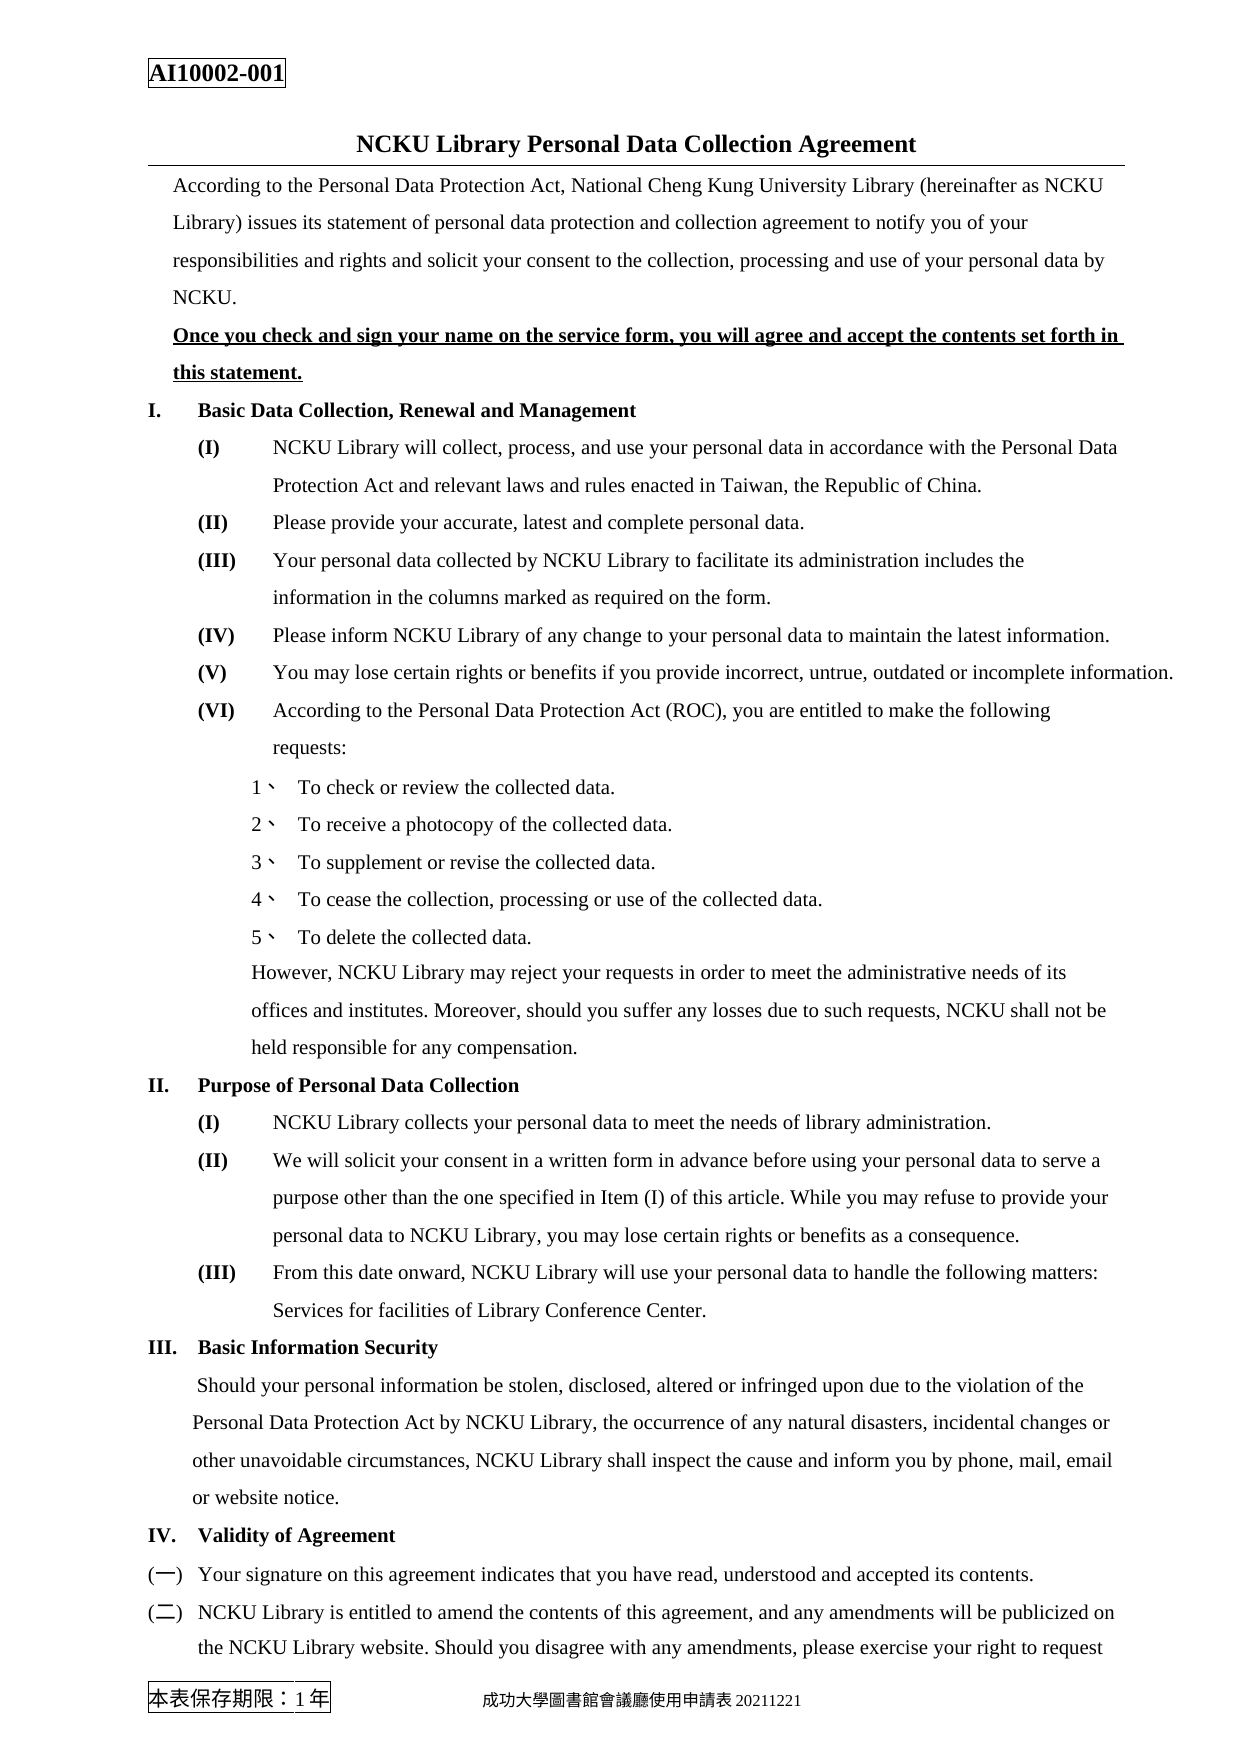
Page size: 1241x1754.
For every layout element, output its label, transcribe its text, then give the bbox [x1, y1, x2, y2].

list We will solicit your consent in a written form in advance before using your personal data to serve a purpose other than the one specified in Item (I) of this article. While you may refuse to provide your personal data to NCKU Library, you may lose certain rights or benefits as a consequence. [198, 1141, 1141, 1254]
text NCKU Library Personal Data Collection Agreement [148, 125, 1125, 165]
text [286, 58, 1125, 88]
list Validity of Agreement [148, 1516, 1125, 1554]
list Purpose of Personal Data Collection [148, 1066, 1125, 1104]
list From this date onward, NCKU Library will use your personal data to handle the following matters: Services for facilities of Library Conference Center. [198, 1254, 1141, 1329]
text Should your personal information be stolen, disclosed, altered or infringed upon due to the violation of the Personal Data Protection Act by NCKU Library, the occurrence of any natural disasters, incidental changes or other unavoidable circumstances, NCKU Library shall inspect the cause and inform you by phone, mail, email or website notice. [192, 1366, 1125, 1516]
list According to the Personal Data Protection Act (ROC), you are entitled to make the following requests: [198, 691, 1125, 766]
list To delete the collected data. [251, 916, 1125, 954]
list Basic Information Security [148, 1329, 1125, 1366]
list NCKU Library collects your personal data to meet the needs of library administration. [198, 1104, 1141, 1141]
list Your personal data collected by NCKU Library to facilitate its administration includes the information in the columns marked as required on the form. [198, 541, 1125, 616]
list NCKU Library is entitled to amend the contents of this agreement, and any amendments will be publicized on the NCKU Library website. Should you disagree with any amendments, please exercise your right to request [148, 1591, 1125, 1666]
list NCKU Library will collect, process, and use your personal data in accordance with the Personal Data Protection Act and relevant laws and rules enacted in Taiwan, the Republic of China. [198, 429, 1125, 504]
list To receive a photocopy of the collected data. [251, 804, 1125, 841]
list To cease the collection, processing or use of the collected data. [251, 879, 1125, 916]
list Please provide your accurate, latest and complete personal data. [198, 504, 1125, 541]
text According to the Personal Data Protection Act, National Cheng Kung University Library (hereinafter as NCKU Library) issues its statement of personal data protection and collection agreement to notify you of your responsibilities and rights and solicit your consent to the collection, processing and use of your personal data by NCKU. [173, 166, 1125, 316]
text AI10002-001 [149, 59, 285, 87]
list You may lose certain rights or benefits if you provide incorrect, untrue, outdated or incomplete information. [198, 654, 1185, 691]
list Please inform NCKU Library of any change to your personal data to maintain the latest information. [198, 616, 1141, 654]
list Your signature on this agreement indicates that you have read, understood and accepted its contents. [148, 1554, 1125, 1591]
list Basic Data Collection, Renewal and Management [148, 391, 1125, 429]
list To supplement or revise the collected data. [251, 841, 1125, 879]
text Once you check and sign your name on the service form, you will agree and accept the contents set forth in this statement. [173, 316, 1125, 391]
list To check or review the collected data. [251, 766, 1125, 804]
text However, NCKU Library may reject your requests in order to meet the administrative needs of its offices and institutes. Moreover, should you suffer any losses due to such requests, NCKU shall not be held responsible for any compensation. [251, 954, 1125, 1066]
